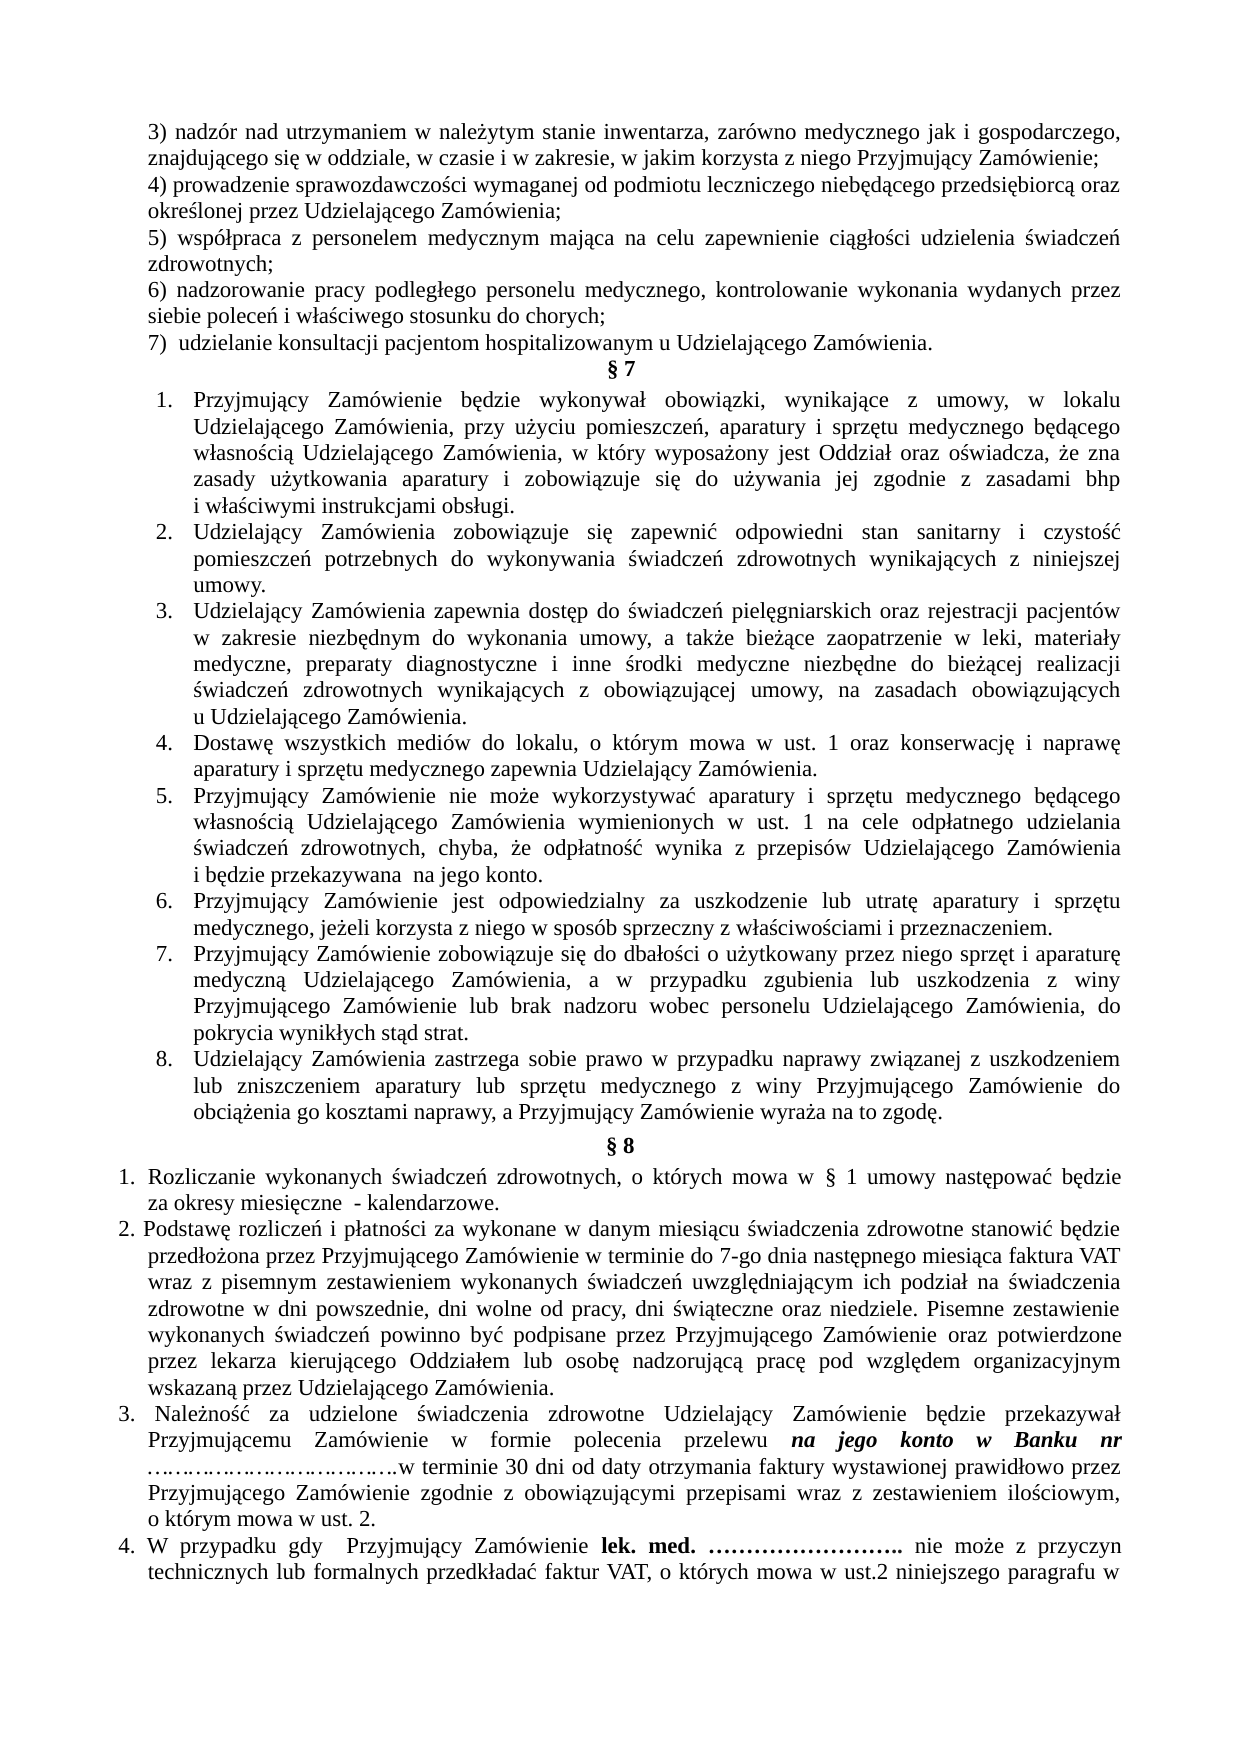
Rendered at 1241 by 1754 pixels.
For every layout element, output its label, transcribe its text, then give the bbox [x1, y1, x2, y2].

text § 7 [120, 355, 1122, 382]
list 5) współpraca z personelem medycznym mająca na celu zapewnienie ciągłości udzielenia świadczeń zdrowotnych; [118, 223, 1122, 276]
text 4. W przypadku gdy Przyjmujący Zamówienie lek. med. …………………….. nie może z przyczyn technicznych lub formalnych przedkładać faktur VAT, o których mowa w ust.2 niniejszego paragrafu w [118, 1532, 1122, 1584]
list Dostawę wszystkich mediów do lokalu, o którym mowa w ust. 1 oraz konserwację i naprawę aparatury i sprzętu medycznego zapewnia Udzielający Zamówienia. [156, 729, 1122, 782]
list Udzielający Zamówienia zapewnia dostęp do świadczeń pielęgniarskich oraz rejestracji pacjentów w zakresie niezbędnym do wykonania umowy, a także bieżące zaopatrzenie w leki, materiały medyczne, preparaty diagnostyczne i inne środki medyczne niezbędne do bieżącej realizacji świadczeń zdrowotnych wynikających z obowiązującej umowy, na zasadach obowiązujących u Udzielającego Zamówienia. [156, 597, 1122, 729]
list Udzielający Zamówienia zobowiązuje się zapewnić odpowiedni stan sanitarny i czystość pomieszczeń potrzebnych do wykonywania świadczeń zdrowotnych wynikających z niniejszej umowy. [156, 518, 1122, 597]
list Przyjmujący Zamówienie zobowiązuje się do dbałości o użytkowany przez niego sprzęt i aparaturę medyczną Udzielającego Zamówienia, a w przypadku zgubienia lub uszkodzenia z winy Przyjmującego Zamówienie lub brak nadzoru wobec personelu Udzielającego Zamówienia, do pokrycia wynikłych stąd strat. [156, 940, 1122, 1045]
list 6) nadzorowanie pracy podległego personelu medycznego, kontrolowanie wykonania wydanych przez siebie poleceń i właściwego stosunku do chorych; [118, 276, 1122, 329]
text 3. Należność za udzielone świadczenia zdrowotne Udzielający Zamówienie będzie przekazywał Przyjmującemu Zamówienie w formie polecenia przelewu na jego konto w Banku nr ……………………………….w terminie 30 dni od daty otrzymania faktury wystawionej prawidłowo przez Przyjmującego Zamówienie zgodnie z obowiązującymi przepisami wraz z zestawieniem ilościowym, o którym mowa w ust. 2. [118, 1400, 1122, 1532]
list 4) prowadzenie sprawozdawczości wymaganej od podmiotu leczniczego niebędącego przedsiębiorcą oraz określonej przez Udzielającego Zamówienia; [118, 171, 1122, 223]
list 3) nadzór nad utrzymaniem w należytym stanie inwentarza, zarówno medycznego jak i gospodarczego, znajdującego się w oddziale, w czasie i w zakresie, w jakim korzysta z niego Przyjmujący Zamówienie; [118, 118, 1122, 171]
list Rozliczanie wykonanych świadczeń zdrowotnych, o których mowa w § 1 umowy następować będzie za okresy miesięczne - kalendarzowe. [118, 1163, 1122, 1216]
list Przyjmujący Zamówienie będzie wykonywał obowiązki, wynikające z umowy, w lokalu Udzielającego Zamówienia, przy użyciu pomieszczeń, aparatury i sprzętu medycznego będącego własnością Udzielającego Zamówienia, w który wyposażony jest Oddział oraz oświadcza, że zna zasady użytkowania aparatury i zobowiązuje się do używania jej zgodnie z zasadami bhp i właściwymi instrukcjami obsługi. [156, 386, 1122, 518]
list Udzielający Zamówienia zastrzega sobie prawo w przypadku naprawy związanej z uszkodzeniem lub zniszczeniem aparatury lub sprzętu medycznego z winy Przyjmującego Zamówienie do obciążenia go kosztami naprawy, a Przyjmujący Zamówienie wyraża na to zgodę. [156, 1045, 1122, 1124]
list 7) udzielanie konsultacji pacjentom hospitalizowanym u Udzielającego Zamówienia. [118, 329, 1122, 355]
text § 8 [118, 1132, 1122, 1158]
text 2. Podstawę rozliczeń i płatności za wykonane w danym miesiącu świadczenia zdrowotne stanowić będzie przedłożona przez Przyjmującego Zamówienie w terminie do 7-go dnia następnego miesiąca faktura VAT wraz z pisemnym zestawieniem wykonanych świadczeń uwzględniającym ich podział na świadczenia zdrowotne w dni powszednie, dni wolne od pracy, dni świąteczne oraz niedziele. Pisemne zestawienie wykonanych świadczeń powinno być podpisane przez Przyjmującego Zamówienie oraz potwierdzone przez lekarza kierującego Oddziałem lub osobę nadzorującą pracę pod względem organizacyjnym wskazaną przez Udzielającego Zamówienia. [118, 1216, 1122, 1400]
list Przyjmujący Zamówienie nie może wykorzystywać aparatury i sprzętu medycznego będącego własnością Udzielającego Zamówienia wymienionych w ust. 1 na cele odpłatnego udzielania świadczeń zdrowotnych, chyba, że odpłatność wynika z przepisów Udzielającego Zamówienia i będzie przekazywana na jego konto. [156, 782, 1122, 887]
list Przyjmujący Zamówienie jest odpowiedzialny za uszkodzenie lub utratę aparatury i sprzętu medycznego, jeżeli korzysta z niego w sposób sprzeczny z właściwościami i przeznaczeniem. [156, 887, 1122, 940]
